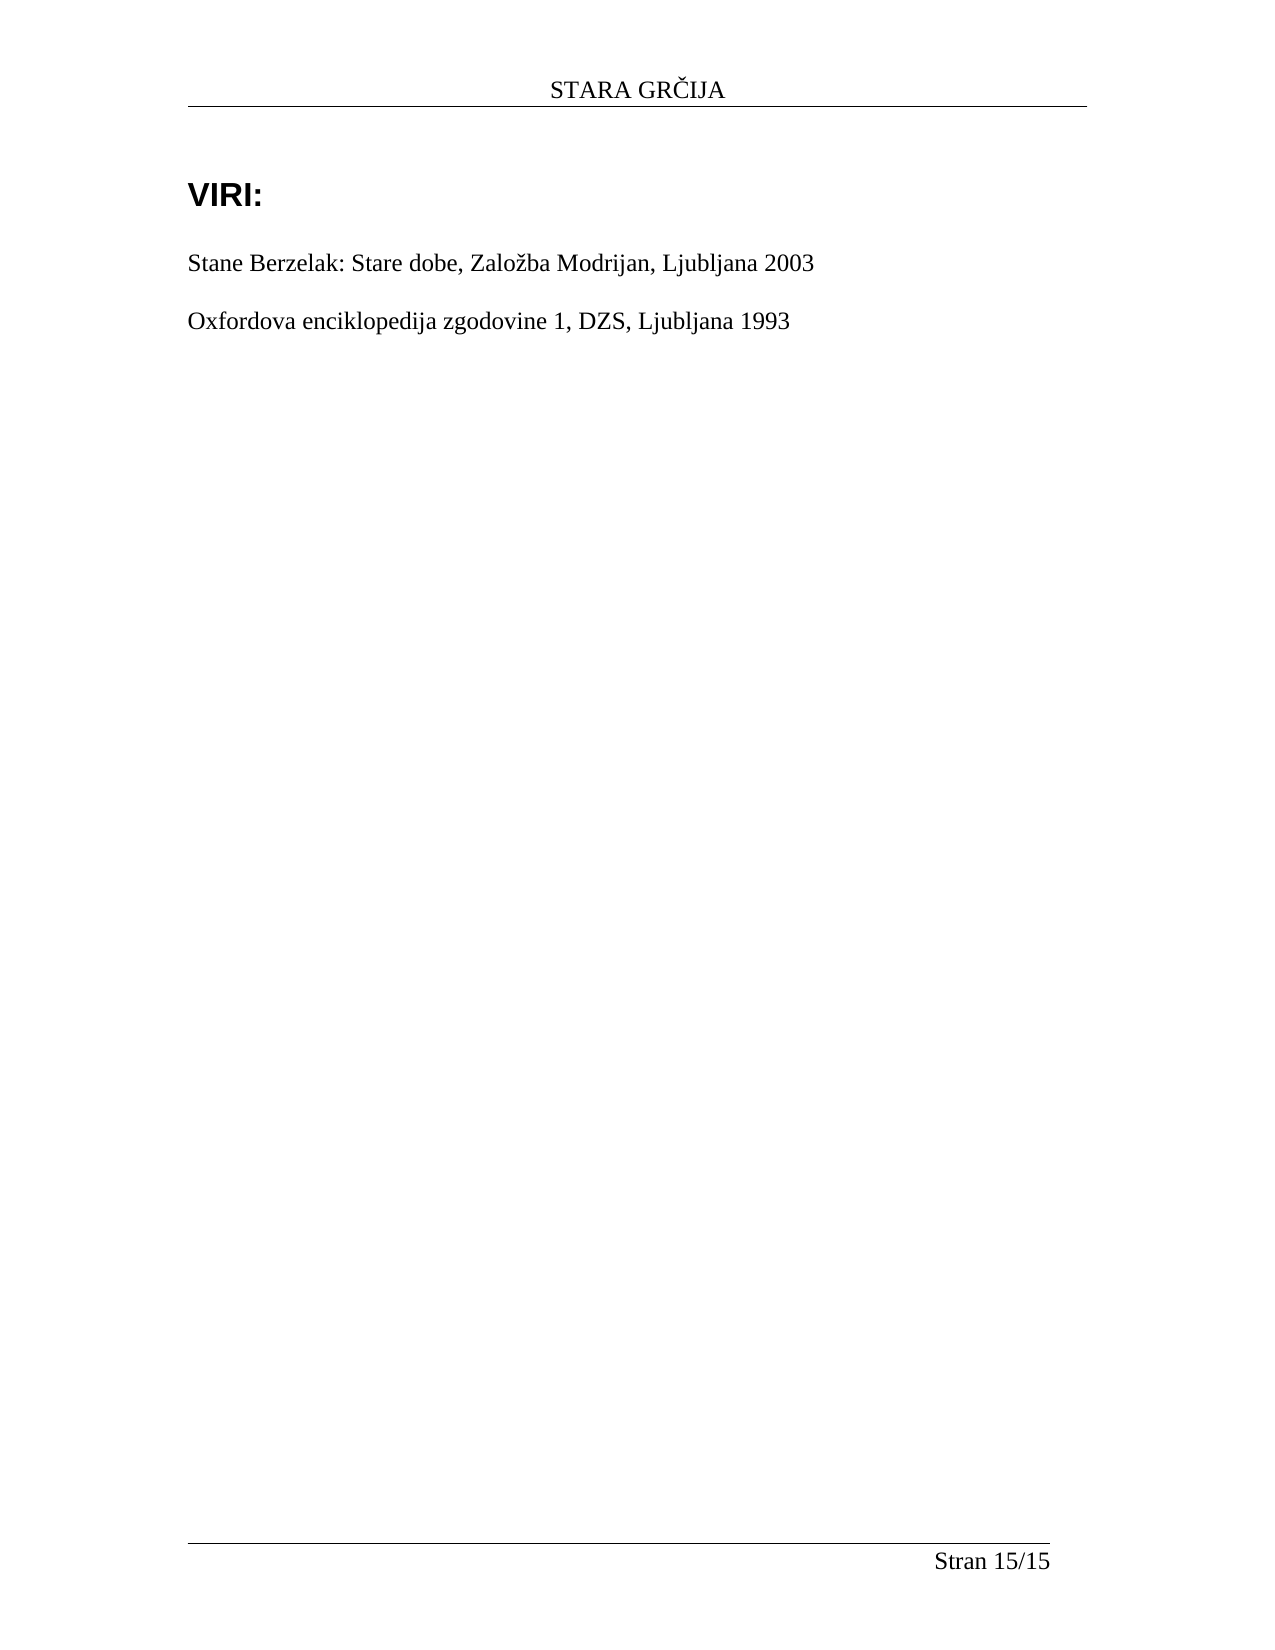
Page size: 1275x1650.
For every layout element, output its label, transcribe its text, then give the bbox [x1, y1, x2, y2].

text Stane Berzelak: Stare dobe, Založba Modrijan, Ljubljana 2003 [187, 248, 1087, 277]
text Oxfordova enciklopedija zgodovine 1, DZS, Ljubljana 1993 [187, 306, 1087, 335]
subtitle VIRI: [187, 175, 1087, 213]
